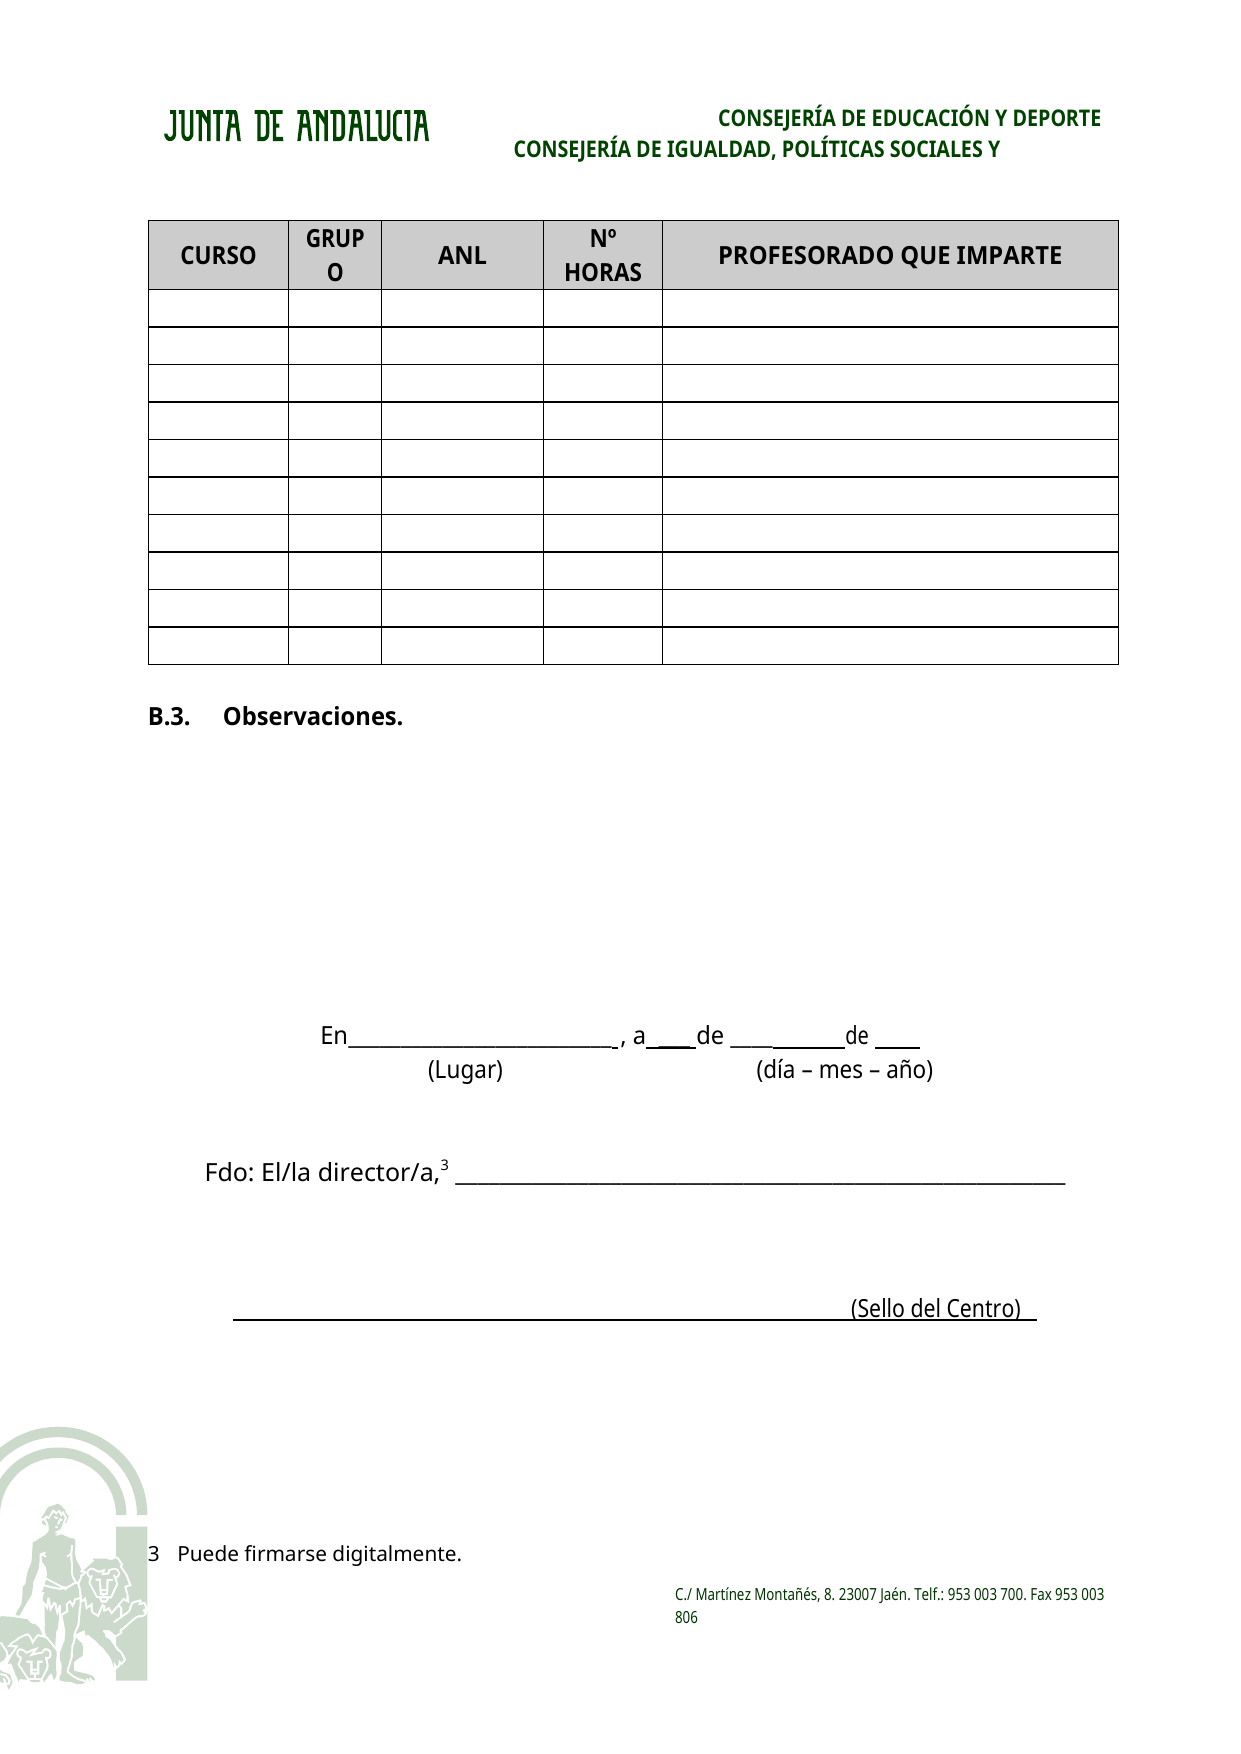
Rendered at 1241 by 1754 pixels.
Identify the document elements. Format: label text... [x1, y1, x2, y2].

table_cell [382, 440, 543, 476]
table_cell [149, 365, 288, 401]
table_cell [544, 478, 662, 514]
table_cell [544, 628, 662, 664]
table_cell [544, 440, 662, 476]
list Observaciones. [148, 699, 1122, 733]
table_cell [663, 478, 1118, 514]
table_cell [663, 290, 1118, 326]
table_cell [382, 290, 543, 326]
table_cell [149, 440, 288, 476]
text Fdo: El/la director/a, _______________________________________________________ [148, 1154, 1122, 1188]
table_cell [149, 328, 288, 364]
table_cell [149, 403, 288, 439]
table_cell [544, 515, 662, 551]
table_cell [149, 628, 288, 664]
table_cell [289, 440, 381, 476]
table_cell [289, 328, 381, 364]
table_cell [149, 478, 288, 514]
table_cell [382, 478, 543, 514]
table_cell [289, 478, 381, 514]
table_cell [382, 403, 543, 439]
table_header GRUPO [289, 221, 381, 289]
subtitle En_________________________ , a ___ de ____ de [148, 1018, 1093, 1052]
table_cell [289, 590, 381, 626]
table_cell [663, 628, 1118, 664]
table_cell [149, 553, 288, 589]
table_header Nº HORAS [544, 221, 662, 289]
table_cell [544, 553, 662, 589]
table_cell [663, 440, 1118, 476]
table_header PROFESORADO QUE IMPARTE [663, 221, 1118, 289]
table_cell [544, 590, 662, 626]
table_cell [663, 328, 1118, 364]
table_cell [289, 365, 381, 401]
table_header ANL [382, 221, 543, 289]
table_cell [289, 290, 381, 326]
table_cell [544, 328, 662, 364]
text (Sello del Centro) [148, 1290, 1122, 1324]
table_cell [382, 553, 543, 589]
table_cell [289, 403, 381, 439]
table_cell [382, 515, 543, 551]
table_cell [149, 290, 288, 326]
table_cell [382, 590, 543, 626]
table_cell [382, 628, 543, 664]
table_cell [289, 553, 381, 589]
table_cell [544, 290, 662, 326]
table_cell [663, 515, 1118, 551]
table_cell [663, 365, 1118, 401]
table_cell [289, 515, 381, 551]
table_cell [149, 515, 288, 551]
table_cell [663, 403, 1118, 439]
table_cell [544, 403, 662, 439]
table_cell [382, 365, 543, 401]
table_cell [382, 328, 543, 364]
text (Lugar) (día – mes – año) [148, 1052, 1122, 1086]
table_cell [289, 628, 381, 664]
table_cell [663, 553, 1118, 589]
text Puede firmarse digitalmente. [148, 1539, 1122, 1567]
table_cell [663, 590, 1118, 626]
table_cell [544, 365, 662, 401]
table_header CURSO [149, 221, 288, 289]
table_cell [149, 590, 288, 626]
